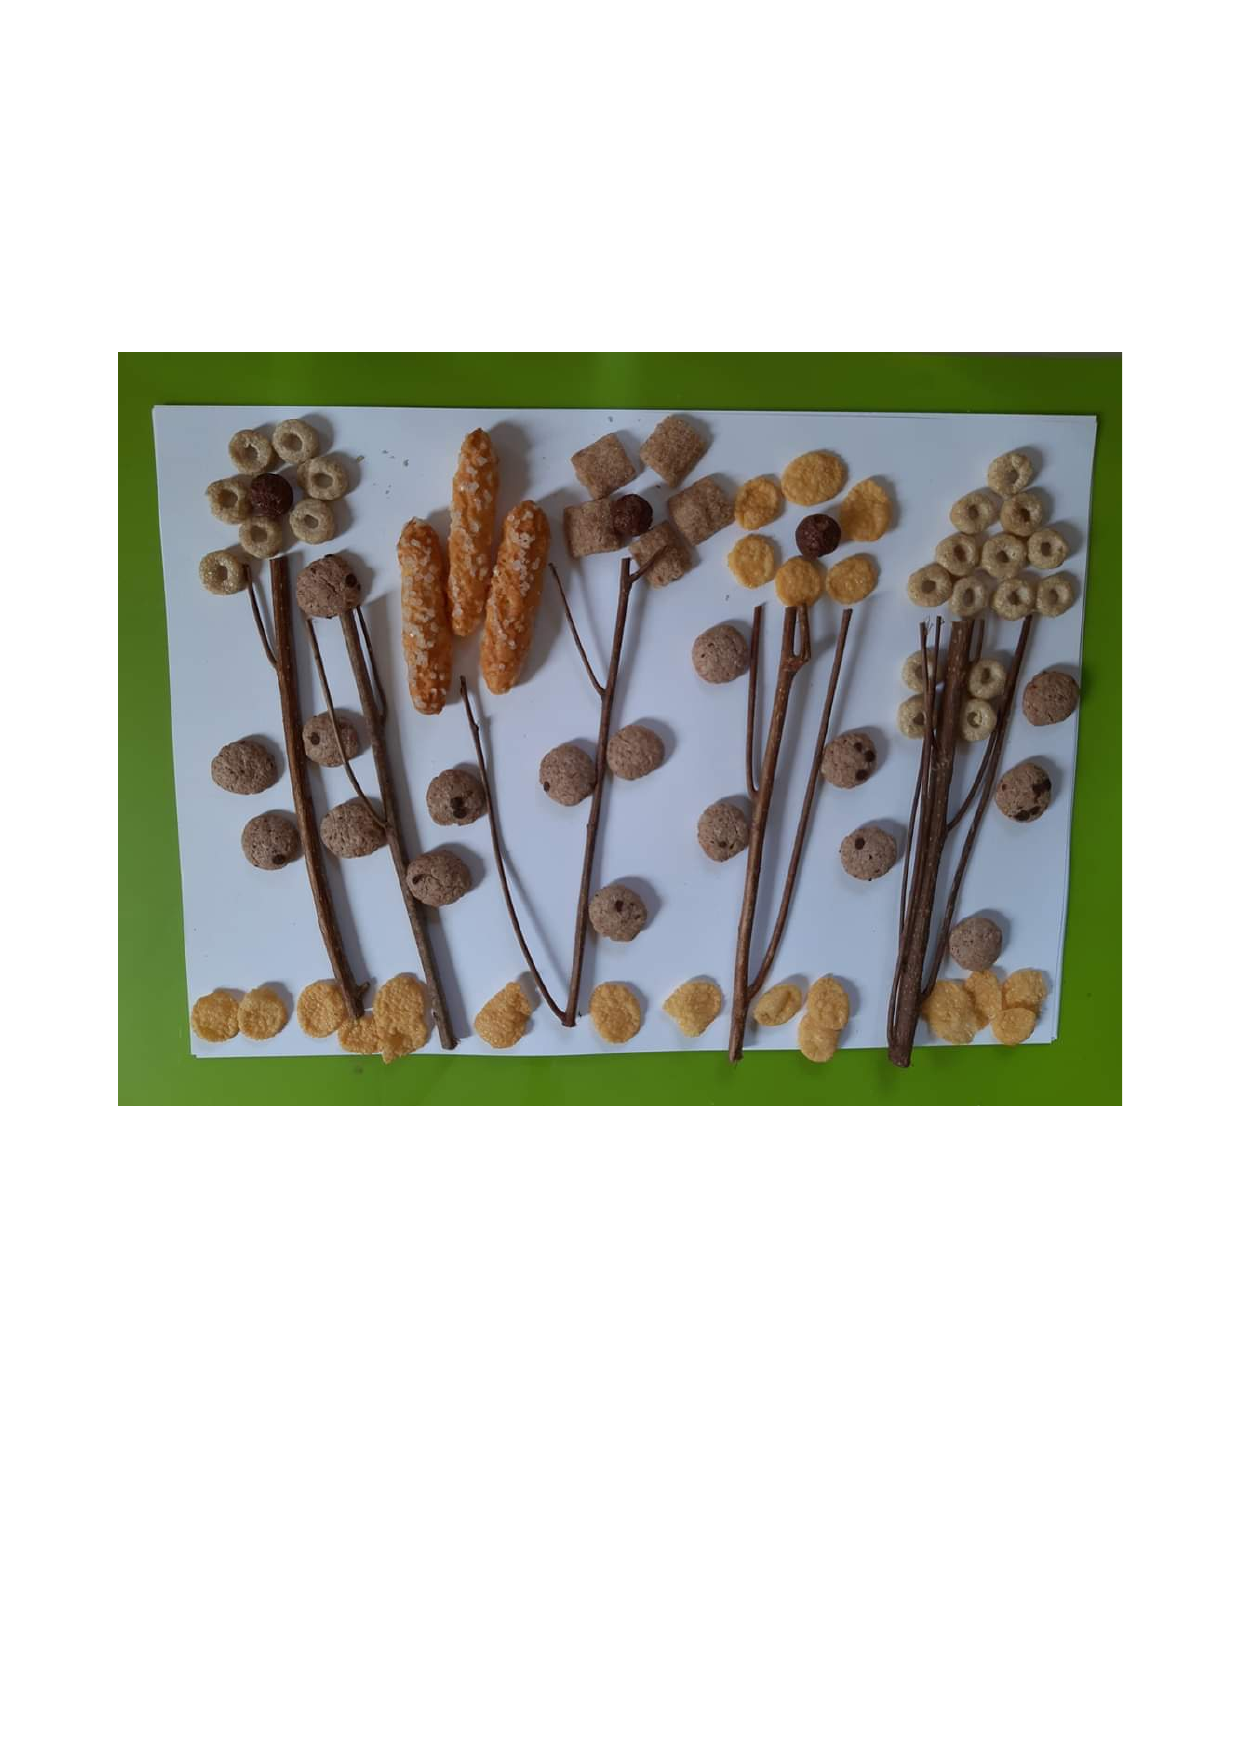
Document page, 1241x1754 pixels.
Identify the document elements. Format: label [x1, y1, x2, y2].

picture [118, 352, 1123, 1106]
